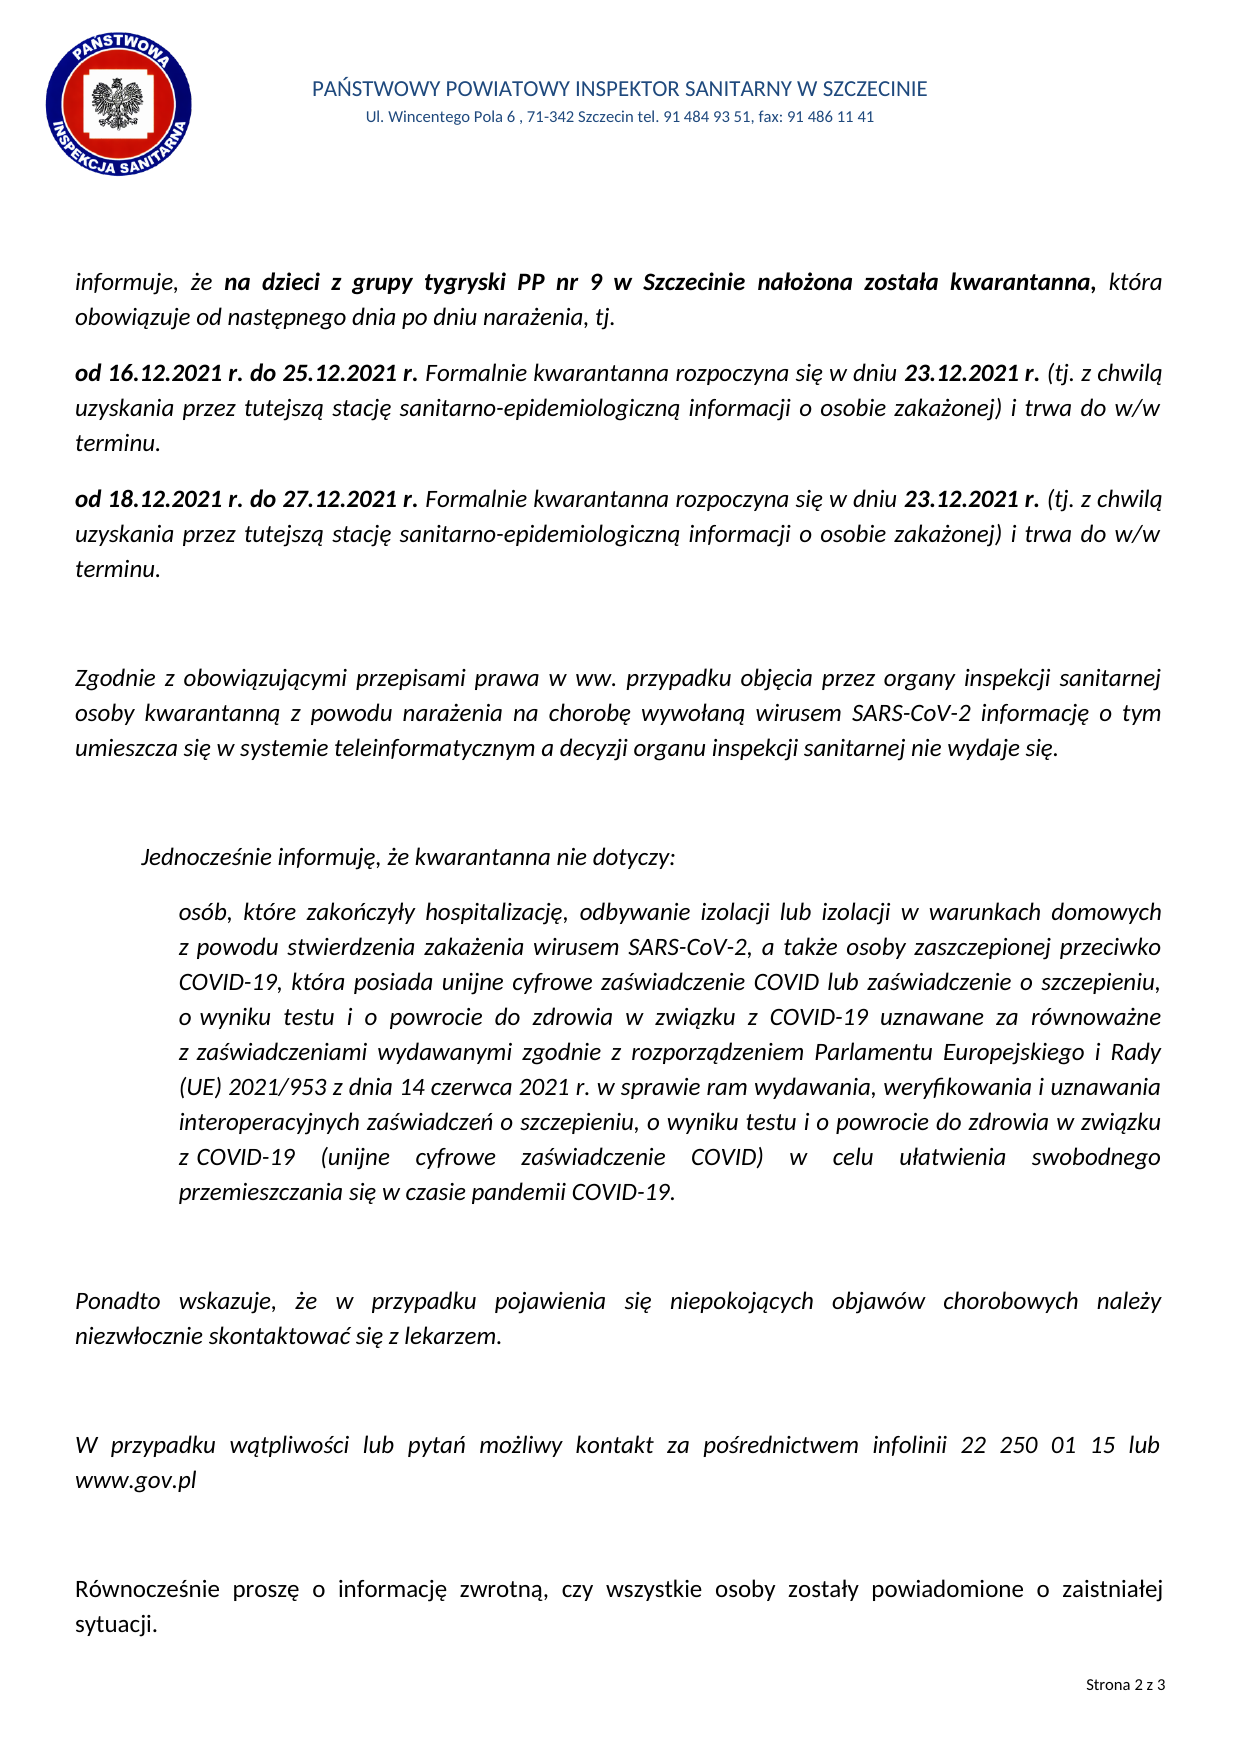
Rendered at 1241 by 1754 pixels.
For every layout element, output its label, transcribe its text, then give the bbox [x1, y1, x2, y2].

text od 16.12.2021 r. do 25.12.2021 r. Formalnie kwarantanna rozpoczyna się w dniu 23.12.2021 r. (tj. z chwilą uzyskania przez tutejszą stację sanitarno-epidemiologiczną informacji o osobie zakażonej) i trwa do w/w terminu. [75, 357, 1165, 458]
text Ponadto wskazuje, że w przypadku pojawienia się niepokojących objawów chorobowych należy niezwłocznie skontaktować się z lekarzem. [75, 1285, 1165, 1351]
text Zgodnie z obowiązującymi przepisami prawa w ww. przypadku objęcia przez organy inspekcji sanitarnej osoby kwarantanną z powodu narażenia na chorobę wywołaną wirusem SARS-CoV-2 informację o tym umieszcza się w systemie teleinformatycznym a decyzji organu inspekcji sanitarnej nie wydaje się. [75, 662, 1165, 762]
text od 18.12.2021 r. do 27.12.2021 r. Formalnie kwarantanna rozpoczyna się w dniu 23.12.2021 r. (tj. z chwilą uzyskania przez tutejszą stację sanitarno-epidemiologiczną informacji o osobie zakażonej) i trwa do w/w terminu. [75, 483, 1165, 583]
text Równocześnie proszę o informację zwrotną, czy wszystkie osoby zostały powiadomione o zaistniałej sytuacji. [75, 1573, 1165, 1638]
text Jednocześnie informuję, że kwarantanna nie dotyczy: [75, 841, 1165, 871]
text W przypadku wątpliwości lub pytań możliwy kontakt za pośrednictwem infolinii 22 250 01 15 lub www.gov.pl [75, 1429, 1165, 1495]
list osób, które zakończyły hospitalizację, odbywanie izolacji lub izolacji w warunkach domowych z powodu stwierdzenia zakażenia wirusem SARS-CoV-2, a także osoby zaszczepionej przeciwko COVID-19, która posiada unijne cyfrowe zaświadczenie COVID lub zaświadczenie o szczepieniu, o wyniku testu i o powrocie do zdrowia w związku z COVID-19 uznawane za równoważne z zaświadczeniami wydawanymi zgodnie z rozporządzeniem Parlamentu Europejskiego i Rady (UE) 2021/953 z dnia 14 czerwca 2021 r. w sprawie ram wydawania, weryfikowania i uznawania interoperacyjnych zaświadczeń o szczepieniu, o wyniku testu i o powrocie do zdrowia w związku z COVID-19 (unijne cyfrowe zaświadczenie COVID) w celu ułatwienia swobodnego przemieszczania się w czasie pandemii COVID-19. [178, 896, 1165, 1207]
text informuje, że na dzieci z grupy tygryski PP nr 9 w Szczecinie nałożona została kwarantanna, która obowiązuje od następnego dnia po dniu narażenia, tj. [75, 266, 1165, 332]
picture [44, 30, 192, 177]
